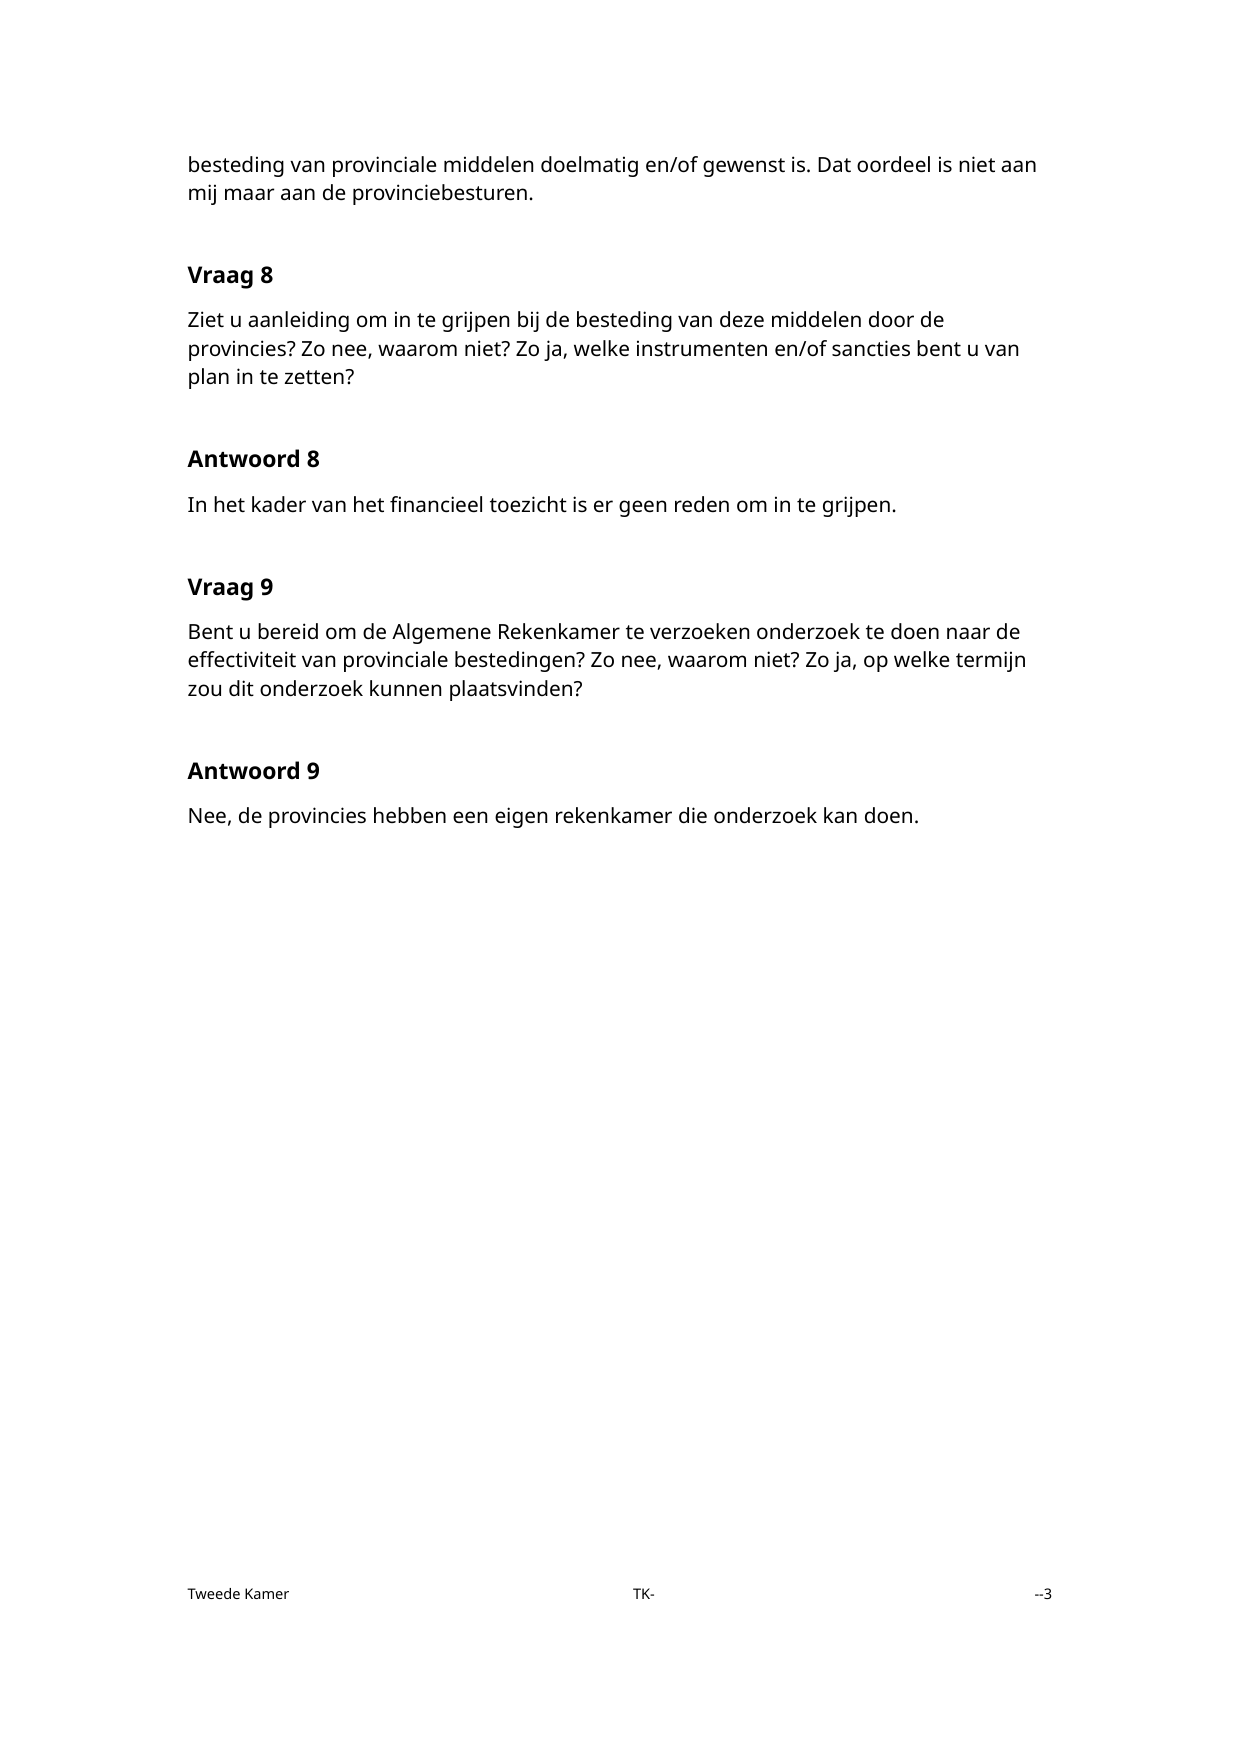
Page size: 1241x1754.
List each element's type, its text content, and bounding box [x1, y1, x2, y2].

text Bent u bereid om de Algemene Rekenkamer te verzoeken onderzoek te doen naar de effectiviteit van provinciale bestedingen? Zo nee, waarom niet? Zo ja, op welke termijn zou dit onderzoek kunnen plaatsvinden? [187, 617, 1053, 702]
subtitle Antwoord 8 [187, 443, 1053, 475]
text In het kader van het financieel toezicht is er geen reden om in te grijpen. [187, 490, 1053, 518]
text besteding van provinciale middelen doelmatig en/of gewenst is. Dat oordeel is niet aan mij maar aan de provinciebesturen. [187, 150, 1053, 207]
subtitle Vraag 9 [187, 571, 1053, 602]
subtitle Antwoord 9 [187, 755, 1053, 786]
subtitle Vraag 8 [187, 259, 1053, 291]
text Ziet u aanleiding om in te grijpen bij de besteding van deze middelen door de provincies? Zo nee, waarom niet? Zo ja, welke instrumenten en/of sancties bent u van plan in te zetten? [187, 306, 1053, 391]
text Nee, de provincies hebben een eigen rekenkamer die onderzoek kan doen. [187, 801, 1053, 829]
